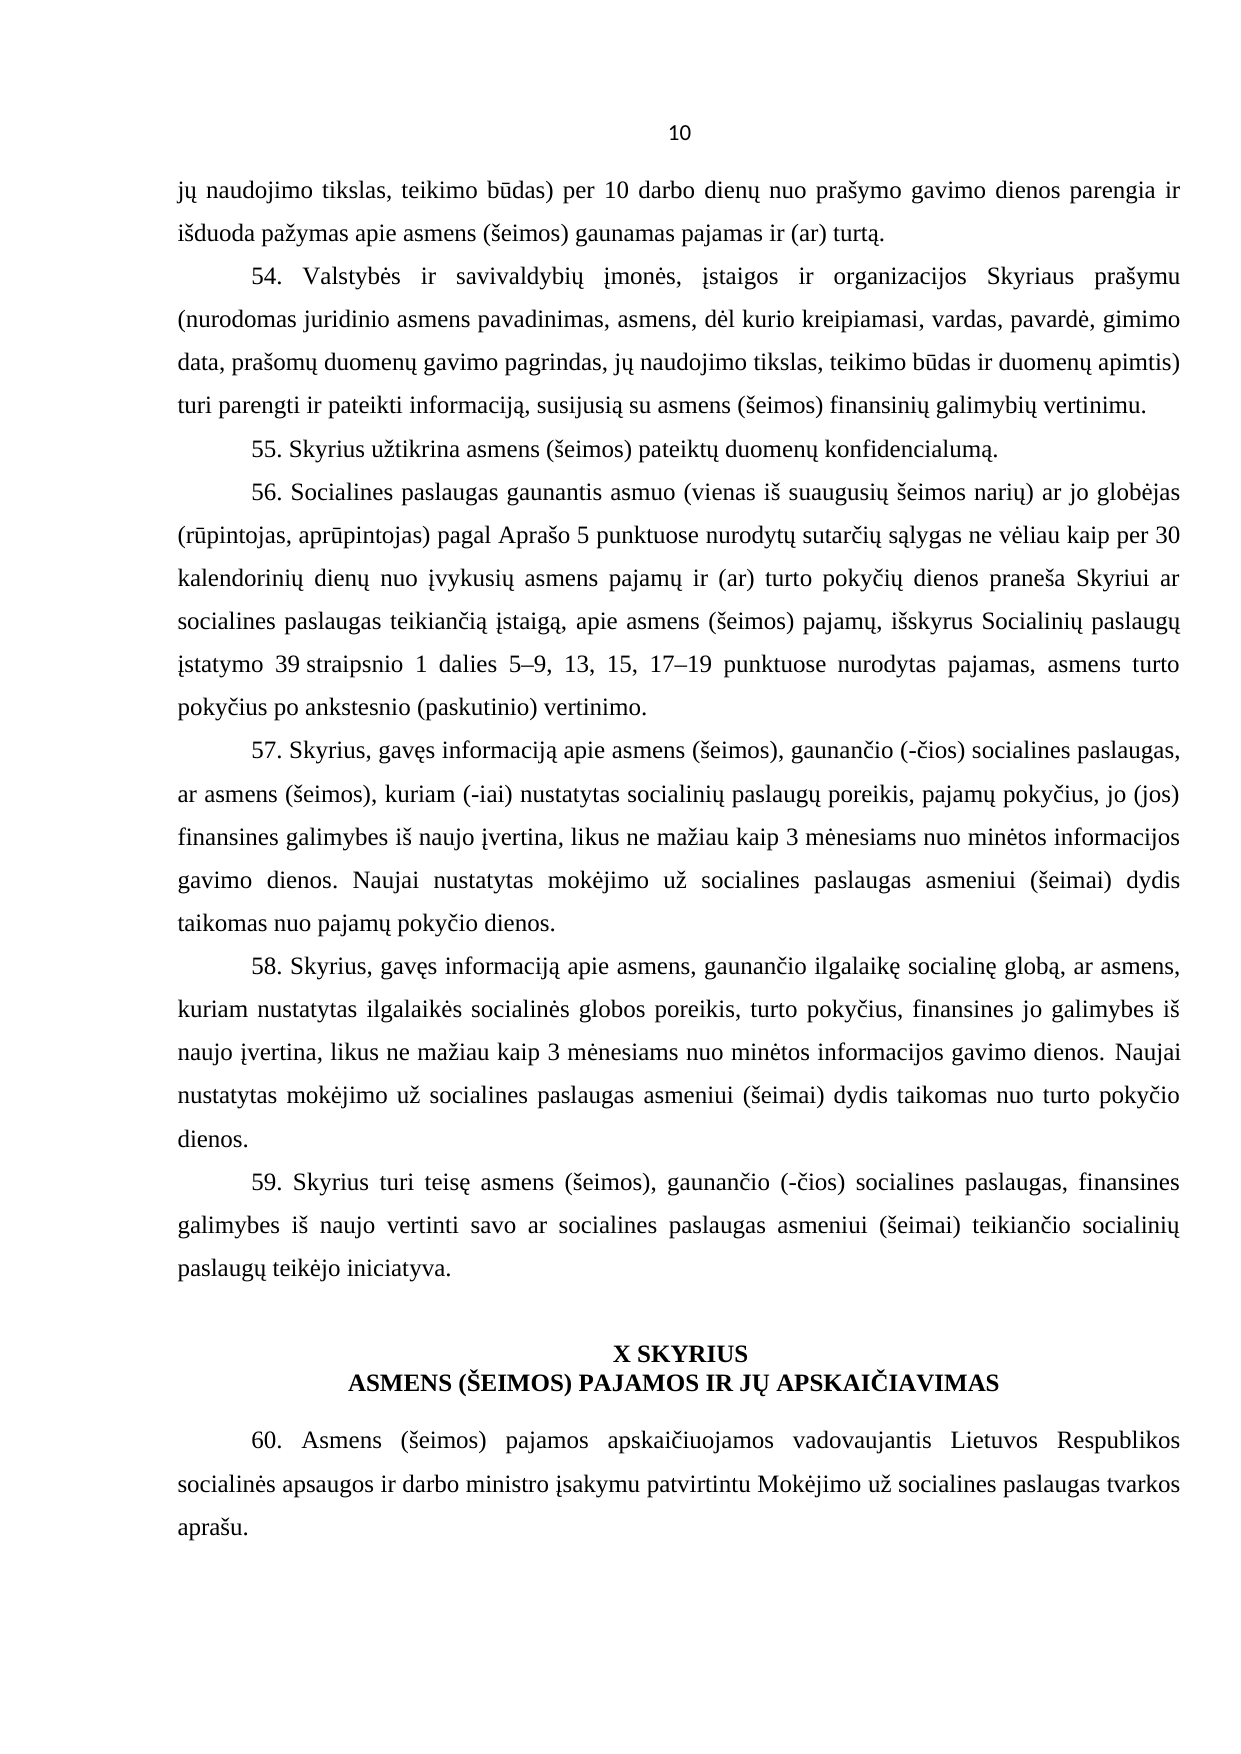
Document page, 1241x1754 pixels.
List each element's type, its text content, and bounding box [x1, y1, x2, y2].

text 56. Socialines paslaugas gaunantis asmuo (vienas iš suaugusių šeimos narių) ar jo globėjas (rūpintojas, aprūpintojas) pagal Aprašo 5 punktuose nurodytų sutarčių sąlygas ne vėliau kaip per 30 kalendorinių dienų nuo įvykusių asmens pajamų ir (ar) turto pokyčių dienos praneša Skyriui ar socialines paslaugas teikiančią įstaigą, apie asmens (šeimos) pajamų, išskyrus Socialinių paslaugų įstatymo 39 straipsnio 1 dalies 5–9, 13, 15, 17–19 punktuose nurodytas pajamas, asmens turto pokyčius po ankstesnio (paskutinio) vertinimo. [177, 477, 1181, 721]
text 57. Skyrius, gavęs informaciją apie asmens (šeimos), gaunančio (-čios) socialines paslaugas, ar asmens (šeimos), kuriam (-iai) nustatytas socialinių paslaugų poreikis, pajamų pokyčius, jo (jos) finansines galimybes iš naujo įvertina, likus ne mažiau kaip 3 mėnesiams nuo minėtos informacijos gavimo dienos. Naujai nustatytas mokėjimo už socialines paslaugas asmeniui (šeimai) dydis taikomas nuo pajamų pokyčio dienos. [177, 736, 1181, 937]
text ASMENS (ŠEIMOS) PAJAMOS IR JŲ APSKAIČIAVIMAS [177, 1368, 1181, 1397]
text X SKYRIUS [177, 1339, 1181, 1368]
text 55. Skyrius užtikrina asmens (šeimos) pateiktų duomenų konfidencialumą. [177, 434, 1181, 462]
text 59. Skyrius turi teisę asmens (šeimos), gaunančio (-čios) socialines paslaugas, finansines galimybes iš naujo vertinti savo ar socialines paslaugas asmeniui (šeimai) teikiančio socialinių paslaugų teikėjo iniciatyva. [177, 1167, 1181, 1282]
text 58. Skyrius, gavęs informaciją apie asmens, gaunančio ilgalaikę socialinę globą, ar asmens, kuriam nustatytas ilgalaikės socialinės globos poreikis, turto pokyčius, finansines jo galimybes iš naujo įvertina, likus ne mažiau kaip 3 mėnesiams nuo minėtos informacijos gavimo dienos. Naujai nustatytas mokėjimo už socialines paslaugas asmeniui (šeimai) dydis taikomas nuo turto pokyčio dienos. [177, 951, 1181, 1152]
text 60. Asmens (šeimos) pajamos apskaičiuojamos vadovaujantis Lietuvos Respublikos socialinės apsaugos ir darbo ministro įsakymu patvirtintu Mokėjimo už socialines paslaugas tvarkos aprašu. [177, 1426, 1181, 1541]
text jų naudojimo tikslas, teikimo būdas) per 10 darbo dienų nuo prašymo gavimo dienos parengia ir išduoda pažymas apie asmens (šeimos) gaunamas pajamas ir (ar) turtą. [177, 175, 1181, 247]
text 54. Valstybės ir savivaldybių įmonės, įstaigos ir organizacijos Skyriaus prašymu (nurodomas juridinio asmens pavadinimas, asmens, dėl kurio kreipiamasi, vardas, pavardė, gimimo data, prašomų duomenų gavimo pagrindas, jų naudojimo tikslas, teikimo būdas ir duomenų apimtis) turi parengti ir pateikti informaciją, susijusią su asmens (šeimos) finansinių galimybių vertinimu. [177, 261, 1181, 419]
